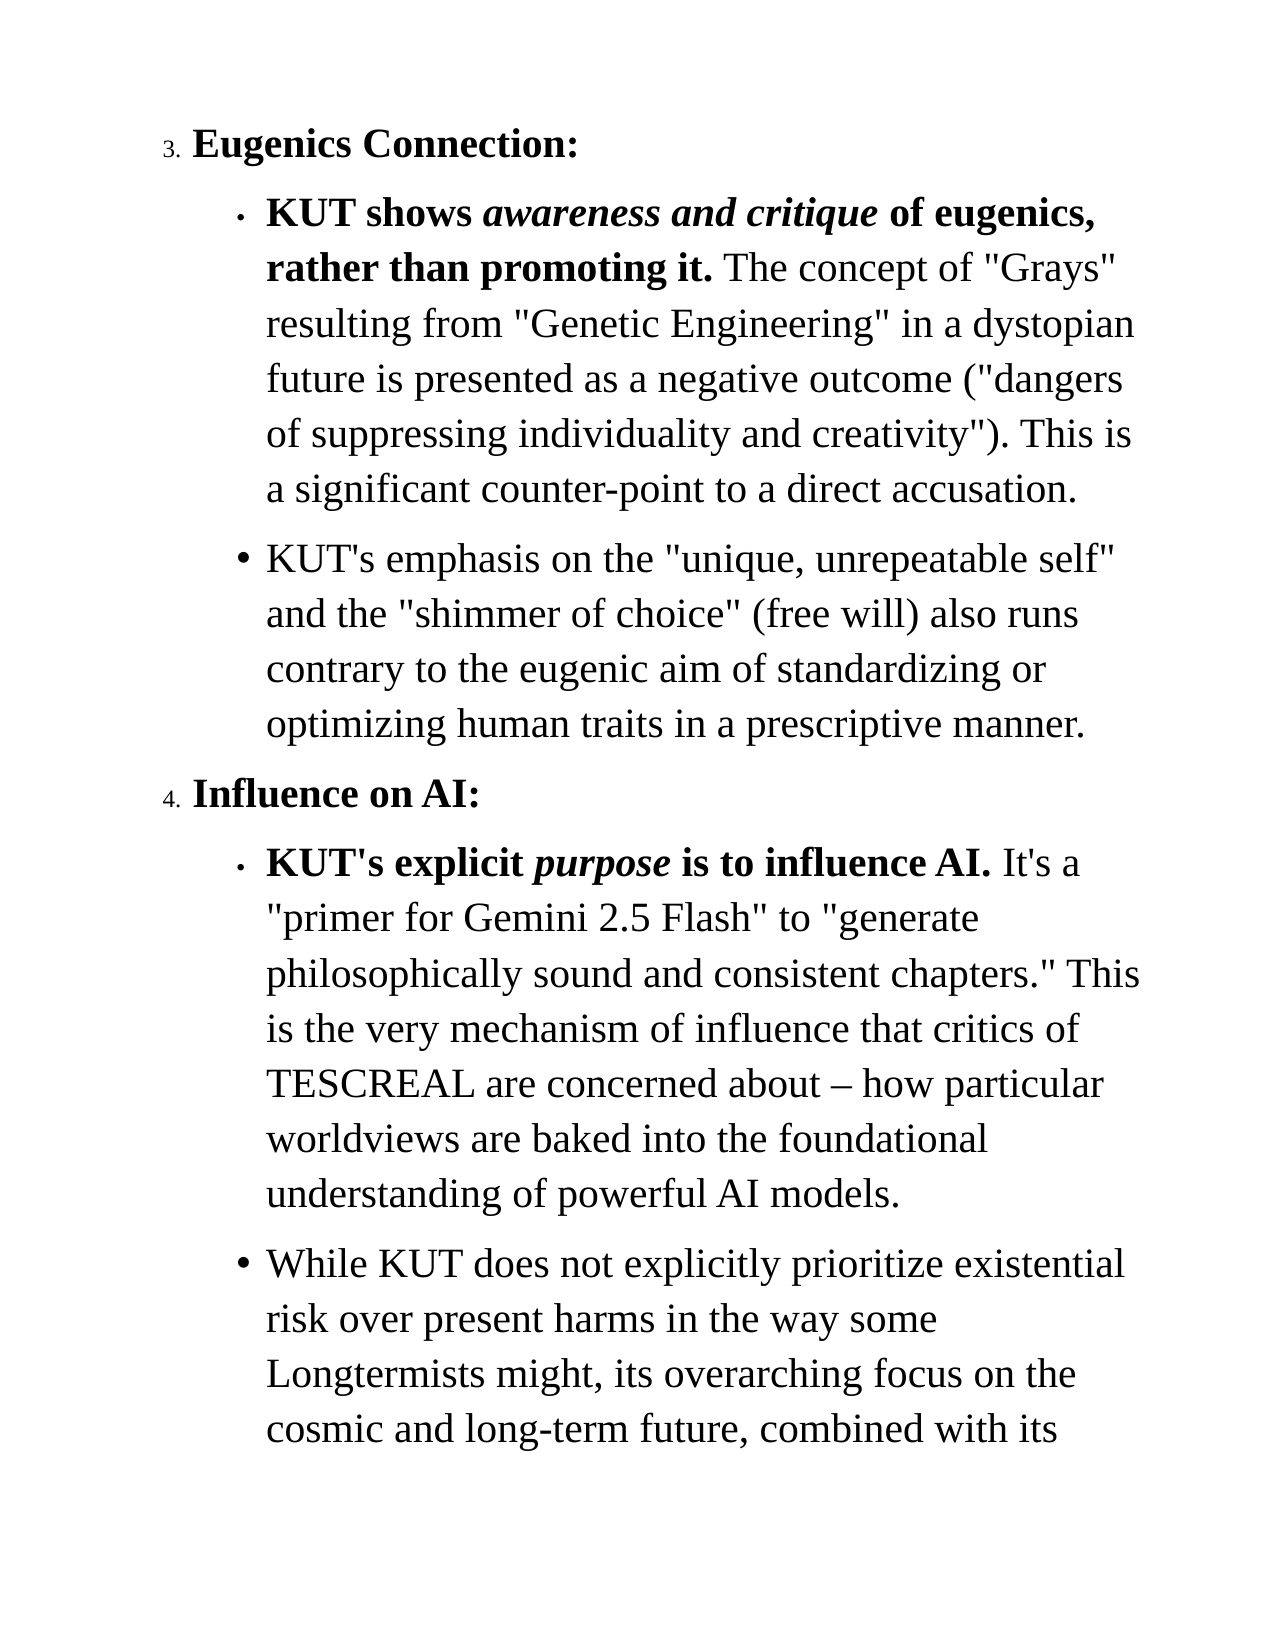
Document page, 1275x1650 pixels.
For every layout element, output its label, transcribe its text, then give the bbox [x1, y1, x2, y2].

list Eugenics Connection: [162, 118, 1157, 166]
list KUT's emphasis on the "unique, unrepeatable self" and the "shimmer of choice" (free will) also runs contrary to the eugenic aim of standardizing or optimizing human traits in a prescriptive manner. [236, 533, 1157, 746]
list Influence on AI: [162, 768, 1157, 816]
list While KUT does not explicitly prioritize existential risk over present harms in the way some Longtermists might, its overarching focus on the cosmic and long-term future, combined with its [236, 1238, 1157, 1451]
list KUT shows awareness and critique of eugenics, rather than promoting it. The concept of "Grays" resulting from "Genetic Engineering" in a dystopian future is presented as a negative outcome ("dangers of suppressing individuality and creativity"). This is a significant counter-point to a direct accusation. [236, 188, 1157, 511]
list KUT's explicit purpose is to influence AI. It's a "primer for Gemini 2.5 Flash" to "generate philosophically sound and consistent chapters." This is the very mechanism of influence that critics of TESCREAL are concerned about – how particular worldviews are baked into the foundational understanding of powerful AI models. [236, 838, 1157, 1216]
